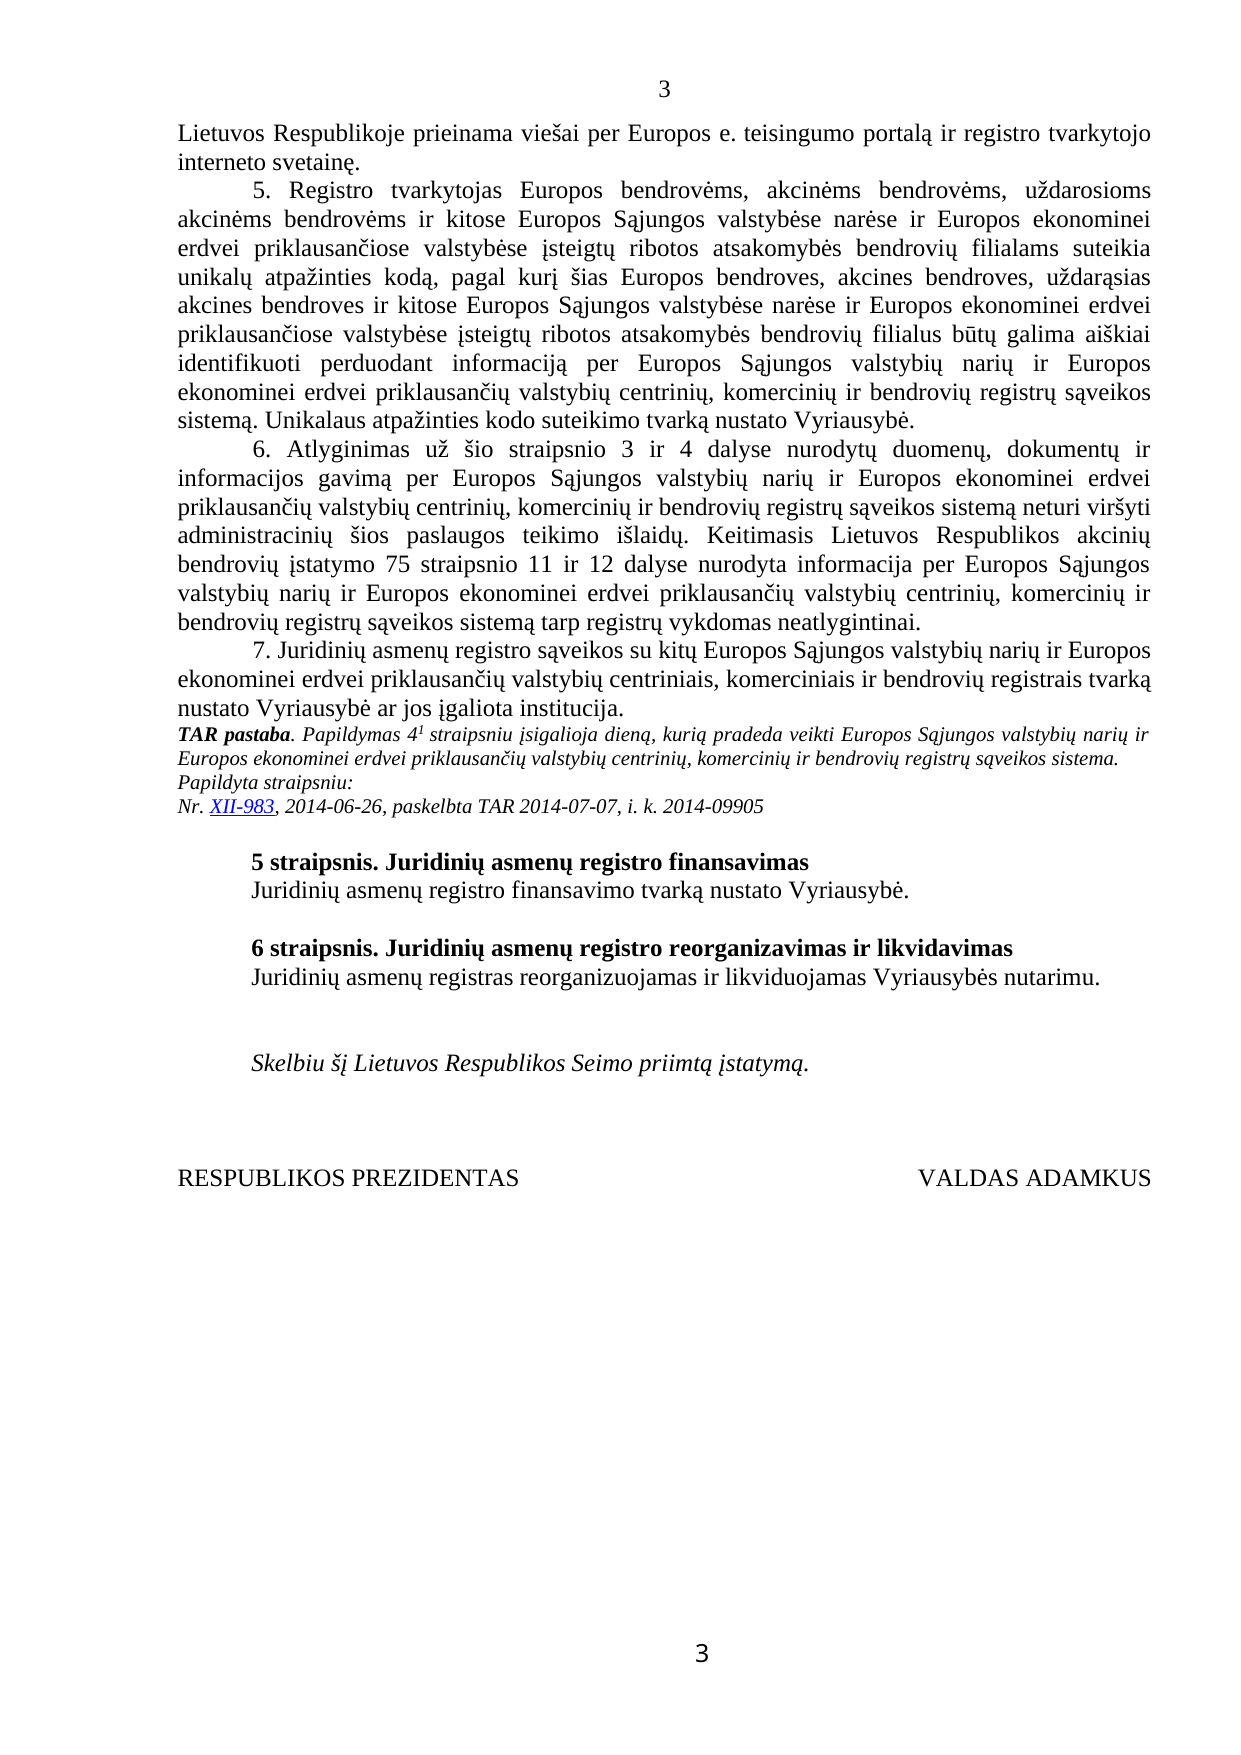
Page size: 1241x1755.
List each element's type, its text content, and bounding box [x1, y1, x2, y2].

text 5 straipsnis. Juridinių asmenų registro finansavimas [177, 847, 1152, 876]
text RESPUBLIKOS PREZIDENTAS VALDAS ADAMKUS [177, 1163, 1152, 1192]
text Lietuvos Respublikoje prieinama viešai per Europos e. teisingumo portalą ir registro tvarkytojo interneto svetainę. [177, 118, 1152, 176]
text Juridinių asmenų registras reorganizuojamas ir likviduojamas Vyriausybės nutarimu. [177, 962, 1152, 991]
text 6. Atlyginimas už šio straipsnio 3 ir 4 dalyse nurodytų duomenų, dokumentų ir informacijos gavimą per Europos Sąjungos valstybių narių ir Europos ekonominei erdvei priklausančių valstybių centrinių, komercinių ir bendrovių registrų sąveikos sistemą neturi viršyti administracinių šios paslaugos teikimo išlaidų. Keitimasis Lietuvos Respublikos akcinių bendrovių įstatymo 75 straipsnio 11 ir 12 dalyse nurodyta informacija per Europos Sąjungos valstybių narių ir Europos ekonominei erdvei priklausančių valstybių centrinių, komercinių ir bendrovių registrų sąveikos sistemą tarp registrų vykdomas neatlygintinai. [177, 434, 1152, 636]
text Papildyta straipsniu: [177, 770, 1152, 794]
text 7. Juridinių asmenų registro sąveikos su kitų Europos Sąjungos valstybių narių ir Europos ekonominei erdvei priklausančių valstybių centriniais, komerciniais ir bendrovių registrais tvarką nustato Vyriausybė ar jos įgaliota institucija. [177, 636, 1152, 722]
text 5. Registro tvarkytojas Europos bendrovėms, akcinėms bendrovėms, uždarosioms akcinėms bendrovėms ir kitose Europos Sąjungos valstybėse narėse ir Europos ekonominei erdvei priklausančiose valstybėse įsteigtų ribotos atsakomybės bendrovių filialams suteikia unikalų atpažinties kodą, pagal kurį šias Europos bendroves, akcines bendroves, uždarąsias akcines bendroves ir kitose Europos Sąjungos valstybėse narėse ir Europos ekonominei erdvei priklausančiose valstybėse įsteigtų ribotos atsakomybės bendrovių filialus būtų galima aiškiai identifikuoti perduodant informaciją per Europos Sąjungos valstybių narių ir Europos ekonominei erdvei priklausančių valstybių centrinių, komercinių ir bendrovių registrų sąveikos sistemą. Unikalaus atpažinties kodo suteikimo tvarką nustato Vyriausybė. [177, 176, 1152, 434]
text TAR pastaba. Papildymas 41 straipsniu įsigalioja dieną, kurią pradeda veikti Europos Sąjungos valstybių narių ir Europos ekonominei erdvei priklausančių valstybių centrinių, komercinių ir bendrovių registrų sąveikos sistema. [177, 722, 1152, 770]
text 6 straipsnis. Juridinių asmenų registro reorganizavimas ir likvidavimas [177, 933, 1152, 962]
text Juridinių asmenų registro finansavimo tvarką nustato Vyriausybė. [177, 876, 1152, 904]
text Nr. XII-983, 2014-06-26, paskelbta TAR 2014-07-07, i. k. 2014-09905 [177, 794, 1152, 818]
text Skelbiu šį Lietuvos Respublikos Seimo priimtą įstatymą. [177, 1048, 1152, 1077]
